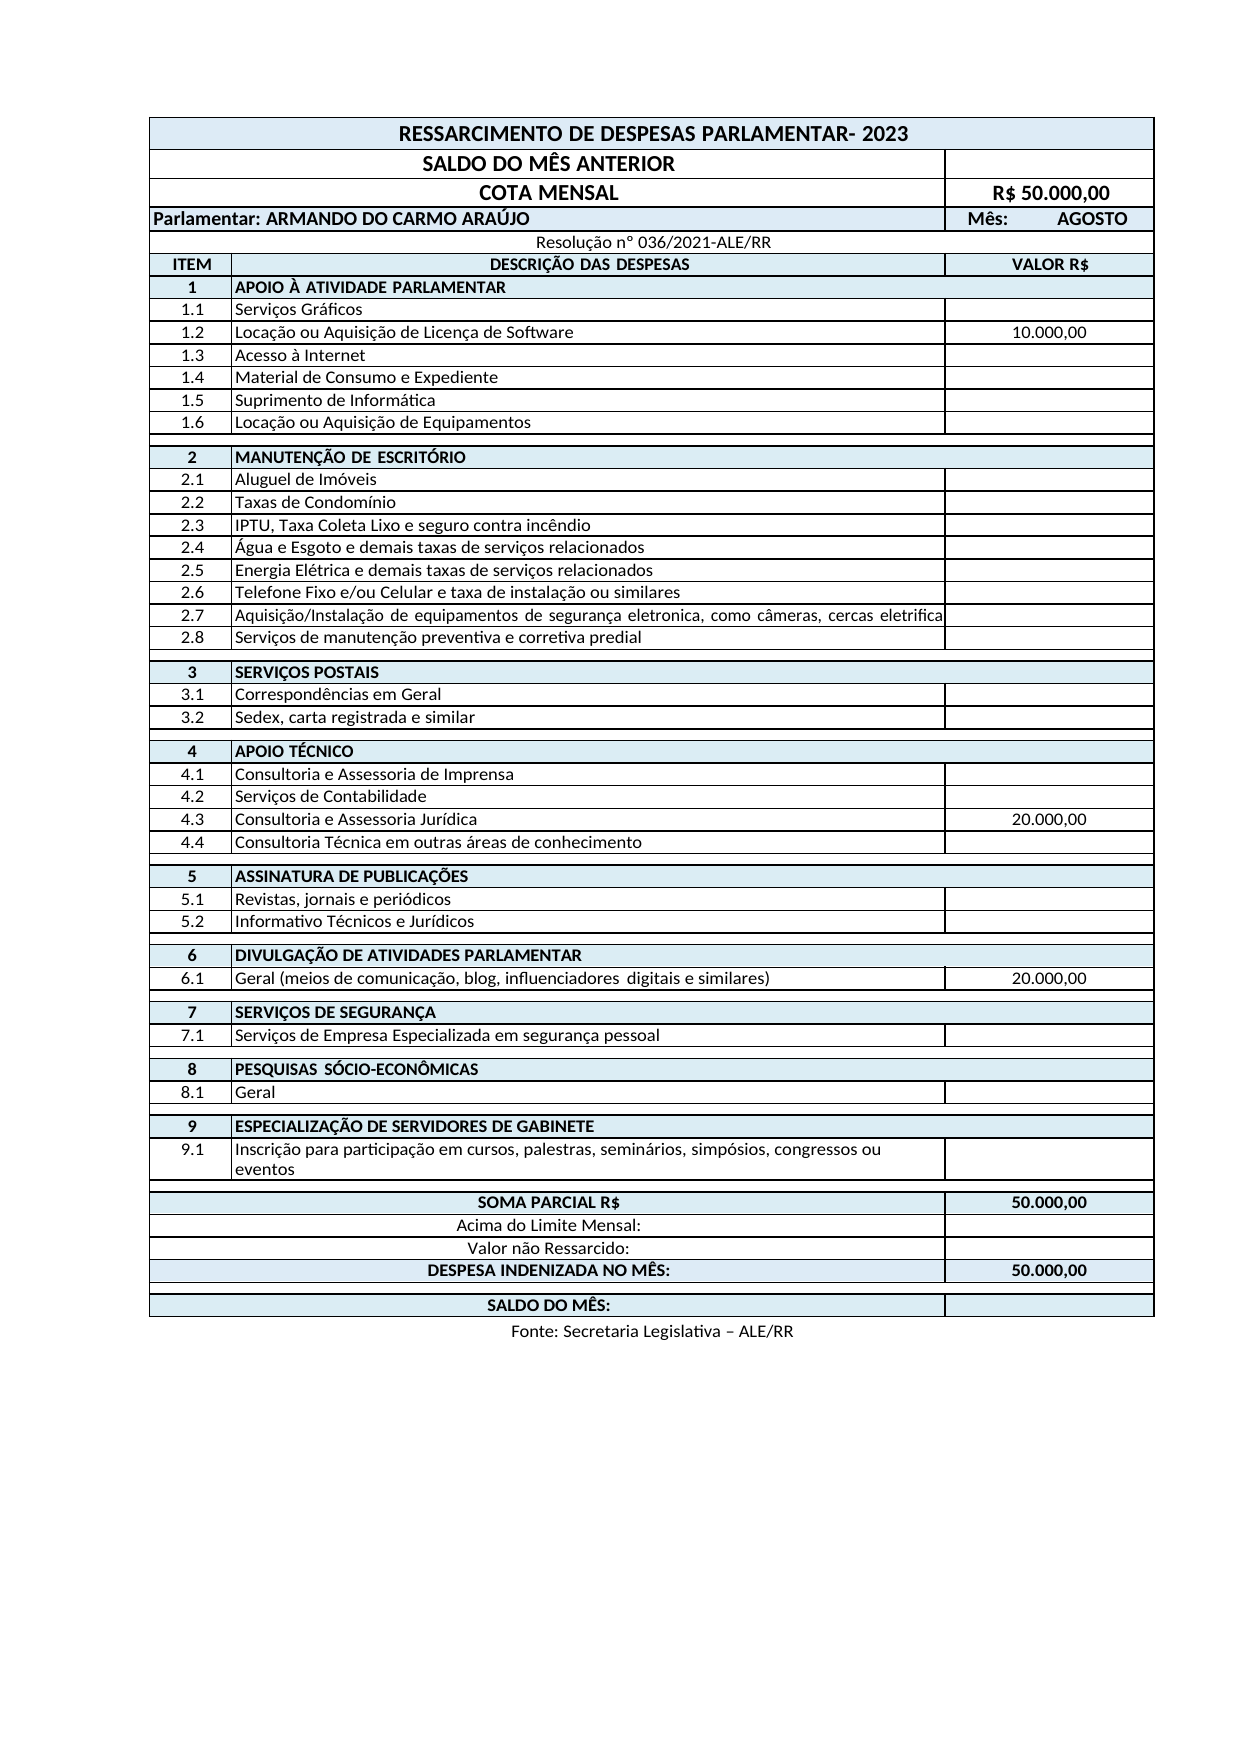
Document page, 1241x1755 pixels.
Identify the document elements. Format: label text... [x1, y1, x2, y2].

table_cell [946, 684, 1153, 705]
table_cell [946, 515, 1153, 535]
table_cell [946, 345, 1153, 366]
table_cell [946, 605, 1153, 626]
table_cell [946, 150, 1153, 177]
table_cell [946, 832, 1153, 853]
table_cell Consultoria Técnica em outras áreas de conhecimento [232, 832, 944, 853]
table_cell COTA MENSAL [150, 179, 944, 206]
table_cell 2.5 [150, 560, 231, 581]
table_cell 50.000,00 [946, 1260, 1153, 1281]
table_cell [150, 435, 1153, 445]
table_cell [946, 707, 1153, 728]
table_cell [150, 934, 1153, 944]
table_cell Resolução nº 036/2021-ALE/RR [150, 232, 1153, 252]
table_cell Serviços de Contabilidade [232, 786, 944, 807]
table_cell 7.1 [150, 1025, 231, 1046]
table_cell Suprimento de Informática [232, 390, 944, 411]
table_cell 3.1 [150, 684, 231, 705]
table_cell PESQUISAS SÓCIO-ECONÔMICAS [232, 1059, 1153, 1080]
table_cell [946, 1025, 1153, 1046]
table_cell 7 [150, 1002, 231, 1023]
table_cell 9 [150, 1116, 231, 1137]
table_cell 10.000,00 [946, 322, 1153, 343]
table_cell Serviços Gráficos [232, 299, 944, 320]
table_cell MANUTENÇÃO DE ESCRITÓRIO [232, 447, 1153, 468]
table_cell [946, 1238, 1153, 1259]
table_cell Aluguel de Imóveis [232, 469, 944, 490]
table_cell 20.000,00 [946, 968, 1153, 989]
table_cell Locação ou Aquisição de Equipamentos [232, 412, 944, 433]
table_cell Inscrição para participação em cursos, palestras, seminários, simpósios, congressos ou eventos [232, 1139, 944, 1179]
table_cell Serviços de manutenção preventiva e corretiva predial [232, 627, 944, 648]
table_cell [946, 412, 1153, 433]
table_cell [946, 1295, 1153, 1316]
table_cell Parlamentar: ARMANDO DO CARMO ARAÚJO [150, 208, 944, 230]
table_cell [946, 786, 1153, 807]
table_header RESSARCIMENTO DE DESPESAS PARLAMENTAR- 2023 [150, 118, 1153, 149]
table_cell Informativo Técnicos e Jurídicos [232, 911, 944, 932]
table_cell [946, 1139, 1153, 1179]
table_cell [150, 1181, 1153, 1191]
table_cell SOMA PARCIAL R$ [150, 1193, 944, 1213]
table_cell 1 [150, 277, 231, 298]
table_cell Energia Elétrica e demais taxas de serviços relacionados [232, 560, 944, 581]
table_cell IPTU, Taxa Coleta Lixo e seguro contra incêndio [232, 515, 944, 535]
table_cell 1.5 [150, 390, 231, 411]
table_cell Geral [232, 1082, 944, 1103]
table_cell 50.000,00 [946, 1193, 1153, 1213]
table_cell [150, 1104, 1153, 1114]
table_cell [946, 1082, 1153, 1103]
table_cell [150, 991, 1153, 1001]
table_cell Acesso à Internet [232, 345, 944, 366]
table_cell [946, 492, 1153, 513]
table_cell Material de Consumo e Expediente [232, 367, 944, 388]
table_cell 4.1 [150, 764, 231, 785]
table_cell 4 [150, 741, 231, 762]
table_cell Locação ou Aquisição de Licença de Software [232, 322, 944, 343]
table_cell 5.2 [150, 911, 231, 932]
table_cell SERVIÇOS DE SEGURANÇA [232, 1002, 1153, 1023]
table_cell 1.3 [150, 345, 231, 366]
table_cell Mês: AGOSTO [946, 208, 1153, 230]
table_cell Consultoria e Assessoria de Imprensa [232, 764, 944, 785]
table_cell 2.3 [150, 515, 231, 535]
table_cell SERVIÇOS POSTAIS [232, 662, 1153, 683]
table_cell Serviços de Empresa Especializada em segurança pessoal [232, 1025, 944, 1046]
table_cell 1.6 [150, 412, 231, 433]
table_cell 4.2 [150, 786, 231, 807]
table_cell [946, 582, 1153, 603]
table_cell DESPESA INDENIZADA NO MÊS: [150, 1260, 944, 1281]
table_cell 8 [150, 1059, 231, 1080]
table_cell Telefone Fixo e/ou Celular e taxa de instalação ou similares [232, 582, 944, 603]
table_cell [150, 1283, 1153, 1293]
table_cell 4.3 [150, 809, 231, 830]
table_cell [150, 650, 1153, 660]
table_cell 2.2 [150, 492, 231, 513]
table_cell Geral (meios de comunicação, blog, influenciadores digitais e similares) [232, 968, 944, 989]
table_cell ESPECIALIZAÇÃO DE SERVIDORES DE GABINETE [232, 1116, 1153, 1137]
table_cell 2.7 [150, 605, 231, 626]
table_cell [150, 1047, 1153, 1057]
table_cell [946, 537, 1153, 558]
table_cell 3 [150, 662, 231, 683]
table_cell ASSINATURA DE PUBLICAÇÕES [232, 866, 1153, 887]
table_cell 9.1 [150, 1139, 231, 1179]
table_cell Consultoria e Assessoria Jurídica [232, 809, 944, 830]
table_cell SALDO DO MÊS: [150, 1295, 944, 1316]
table_cell Sedex, carta registrada e similar [232, 707, 944, 728]
table_cell [946, 911, 1153, 932]
table_cell [946, 560, 1153, 581]
table_cell 20.000,00 [946, 809, 1153, 830]
table_cell Taxas de Condomínio [232, 492, 944, 513]
table_cell DESCRIÇÃO DAS DESPESAS [232, 254, 944, 275]
table_cell Água e Esgoto e demais taxas de serviços relacionados [232, 537, 944, 558]
table_cell [946, 627, 1153, 648]
table_cell R$ 50.000,00 [946, 179, 1153, 206]
table_cell 2.6 [150, 582, 231, 603]
table_cell 5 [150, 866, 231, 887]
table_cell 4.4 [150, 832, 231, 853]
table_cell 5.1 [150, 888, 231, 909]
table_cell [946, 367, 1153, 388]
table_cell [946, 390, 1153, 411]
table_cell 6 [150, 945, 231, 966]
table_cell 1.4 [150, 367, 231, 388]
table_cell SALDO DO MÊS ANTERIOR [150, 150, 944, 177]
table_cell [946, 888, 1153, 909]
table_cell 2.1 [150, 469, 231, 490]
table_cell [946, 469, 1153, 490]
table_cell Revistas, jornais e periódicos [232, 888, 944, 909]
table_cell [150, 854, 1153, 864]
table_cell Correspondências em Geral [232, 684, 944, 705]
text Fonte: Secretaria Legislativa – ALE/RR [510, 1320, 794, 1342]
table_cell 2.8 [150, 627, 231, 648]
table_cell 3.2 [150, 707, 231, 728]
table_cell ITEM [150, 254, 231, 275]
table_cell [946, 1215, 1153, 1236]
table_cell DIVULGAÇÃO DE ATIVIDADES PARLAMENTAR [232, 945, 1153, 966]
table_cell [946, 299, 1153, 320]
table_cell Aquisição/Instalação de equipamentos de segurança eletronica, como câmeras, cercas eletrifica [232, 605, 944, 626]
table_cell 8.1 [150, 1082, 231, 1103]
table_cell 6.1 [150, 968, 231, 989]
table_cell [946, 764, 1153, 785]
table_cell VALOR R$ [946, 254, 1153, 275]
table_cell 1.2 [150, 322, 231, 343]
table_cell APOIO À ATIVIDADE PARLAMENTAR [232, 277, 1153, 298]
table_cell Acima do Limite Mensal: [150, 1215, 944, 1236]
table_cell APOIO TÉCNICO [232, 741, 1153, 762]
table_cell 1.1 [150, 299, 231, 320]
table_cell Valor não Ressarcido: [150, 1238, 944, 1259]
table_cell 2 [150, 447, 231, 468]
table_cell 2.4 [150, 537, 231, 558]
table_cell [150, 730, 1153, 739]
